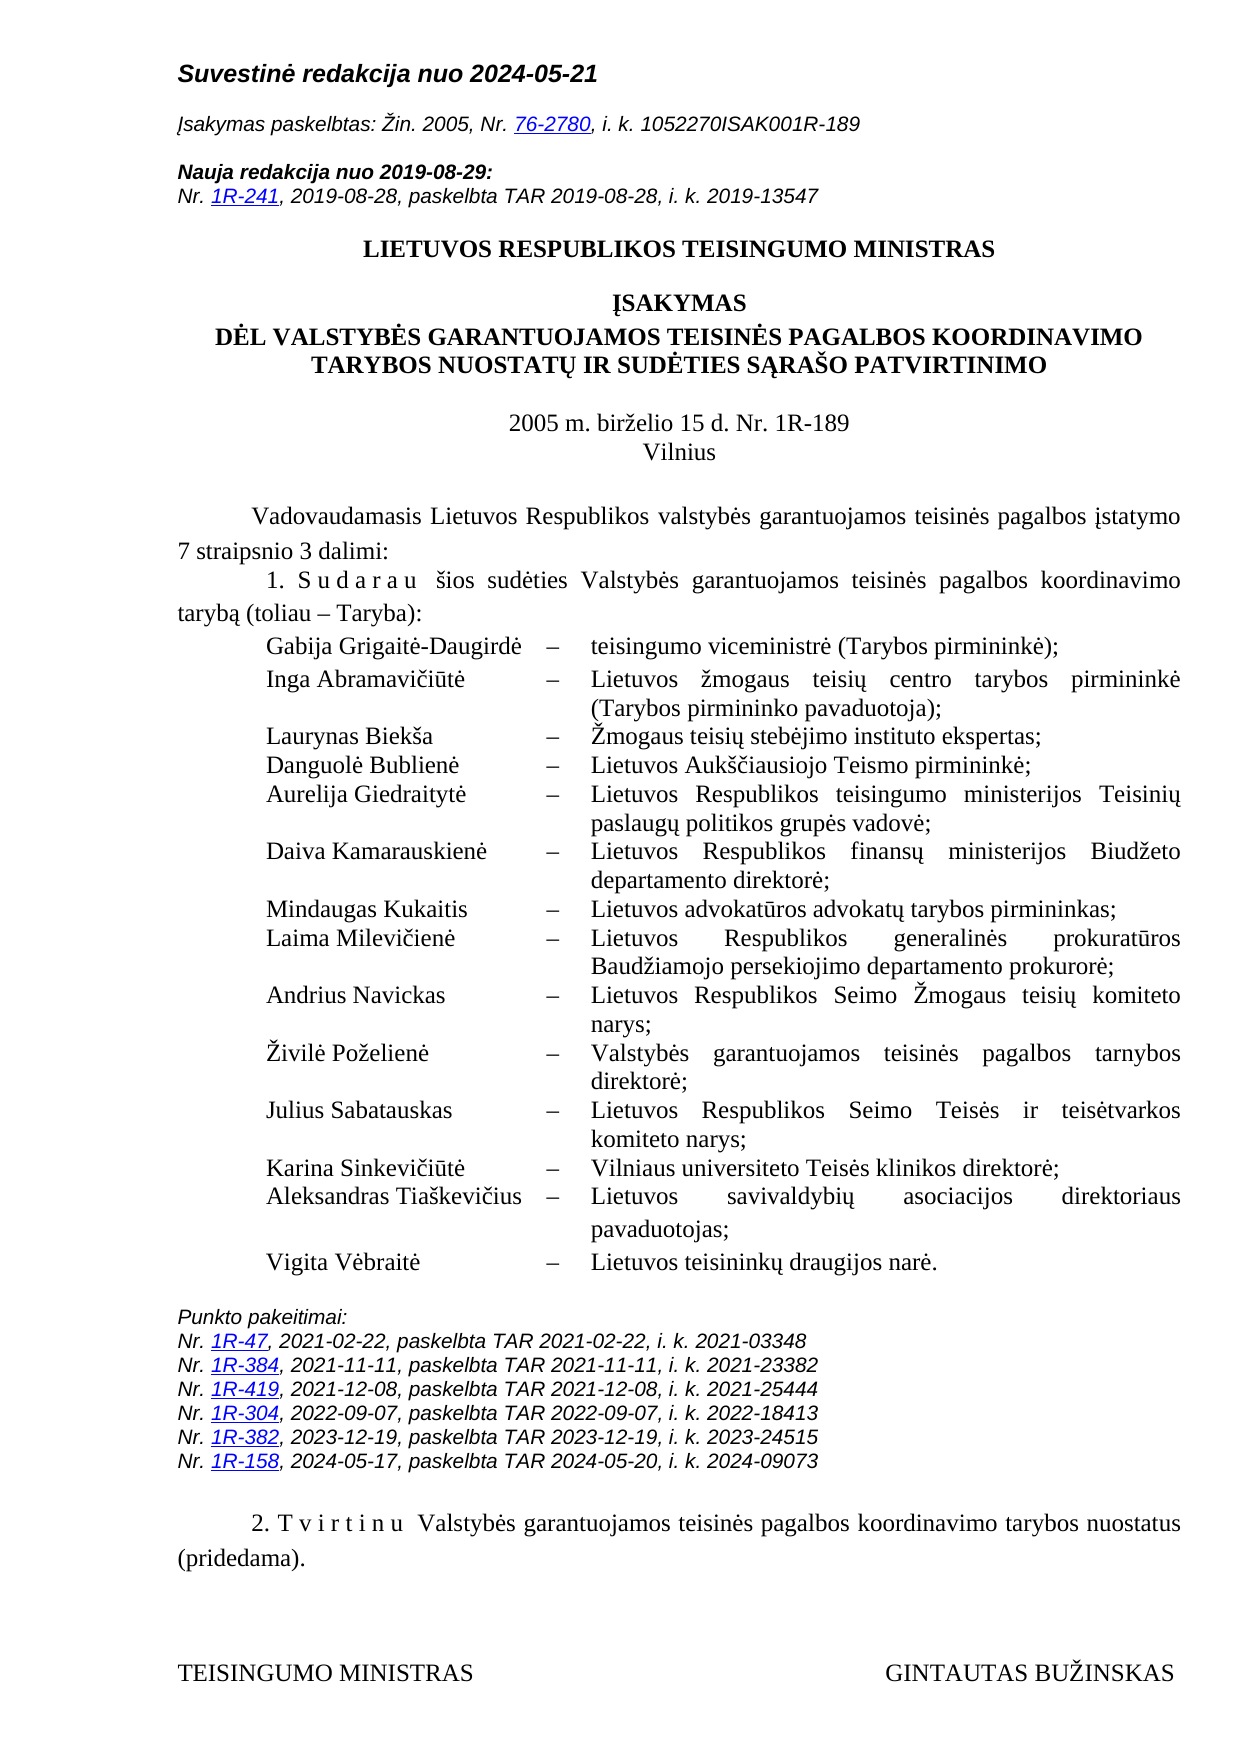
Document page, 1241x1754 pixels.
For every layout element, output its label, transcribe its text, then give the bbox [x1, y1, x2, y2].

table_cell Lietuvos Respublikos generalinės prokuratūros Baudžiamojo persekiojimo departamento prokurorė; [591, 923, 1181, 980]
table_cell – [546, 836, 591, 894]
text 2005 m. birželio 15 d. Nr. 1R-189 [177, 408, 1181, 437]
table_cell Aurelija Giedraitytė [177, 779, 546, 836]
table_cell Valstybės garantuojamos teisinės pagalbos tarnybos direktorė; [591, 1038, 1181, 1095]
table_cell – [546, 1095, 591, 1153]
table_header teisingumo viceministrė (Tarybos pirmininkė); [591, 631, 1181, 664]
text Nr. 1R-47, 2021-02-22, paskelbta TAR 2021-02-22, i. k. 2021-03348 [177, 1329, 1181, 1353]
table_cell Laima Milevičienė [177, 923, 546, 980]
table_cell – [546, 1038, 591, 1095]
table_cell [1181, 1038, 1240, 1095]
text Vadovaudamasis Lietuvos Respublikos valstybės garantuojamos teisinės pagalbos įstatymo 7 straipsnio 3 dalimi: [177, 494, 1181, 565]
table_cell Žmogaus teisių stebėjimo instituto ekspertas; [591, 721, 1181, 750]
table_cell Vigita Vėbraitė [177, 1248, 546, 1276]
text 1. Sudarau šios sudėties Valstybės garantuojamos teisinės pagalbos koordinavimo tarybą (toliau – Taryba): [177, 565, 1181, 627]
text Nr. 1R-158, 2024-05-17, paskelbta TAR 2024-05-20, i. k. 2024-09073 [177, 1449, 1181, 1473]
text DĖL VALSTYBĖS GARANTUOJAMOS TEISINĖS PAGALBOS KOORDINAVIMO TARYBOS NUOSTATŲ IR SUDĖTIES SĄRAŠO PATVIRTINIMO [177, 322, 1181, 379]
text Nr. 1R-419, 2021-12-08, paskelbta TAR 2021-12-08, i. k. 2021-25444 [177, 1377, 1181, 1401]
text Vilnius [177, 437, 1181, 465]
table_cell – [546, 779, 591, 836]
table_cell Lietuvos Respublikos teisingumo ministerijos Teisinių paslaugų politikos grupės vadovė; [591, 779, 1181, 836]
table_header – [546, 631, 591, 664]
text Nr. 1R-304, 2022-09-07, paskelbta TAR 2022-09-07, i. k. 2022-18413 [177, 1401, 1181, 1425]
table_cell – [546, 1153, 591, 1181]
table_cell Laurynas Biekša [177, 721, 546, 750]
table_cell Daiva Kamarauskienė [177, 836, 546, 894]
text LIETUVOS RESPUBLIKOS TEISINGUMO MINISTRAS [177, 234, 1181, 263]
text Įsakymas paskelbtas: Žin. 2005, Nr. 76-2780, i. k. 1052270ISAK001R-189 [177, 112, 1181, 136]
text TEISINGUMO MINISTRAS GINTAUTAS BUŽINSKAS [177, 1658, 1181, 1687]
table_cell – [546, 980, 591, 1038]
table_cell Lietuvos Aukščiausiojo Teismo pirmininkė; [591, 750, 1181, 779]
table_cell [1181, 750, 1240, 779]
table_cell Mindaugas Kukaitis [177, 894, 546, 923]
table_cell [1181, 894, 1240, 923]
table_cell Lietuvos savivaldybių asociacijos direktoriaus pavaduotojas; [591, 1181, 1181, 1247]
table_cell [1181, 836, 1240, 894]
table_header [1181, 631, 1240, 664]
table_cell [1181, 1153, 1240, 1181]
text Nr. 1R-241, 2019-08-28, paskelbta TAR 2019-08-28, i. k. 2019-13547 [177, 184, 1181, 208]
text Suvestinė redakcija nuo 2024-05-21 [177, 59, 1181, 88]
table_cell – [546, 721, 591, 750]
table_cell Lietuvos advokatūros advokatų tarybos pirmininkas; [591, 894, 1181, 923]
table_cell Vilniaus universiteto Teisės klinikos direktorė; [591, 1153, 1181, 1181]
table_cell [1181, 721, 1240, 750]
text 2. Tvirtinu Valstybės garantuojamos teisinės pagalbos koordinavimo tarybos nuostatus (pridedama). [177, 1501, 1181, 1572]
table_cell Aleksandras Tiaškevičius [177, 1181, 546, 1247]
table_cell – [546, 923, 591, 980]
text Nr. 1R-382, 2023-12-19, paskelbta TAR 2023-12-19, i. k. 2023-24515 [177, 1425, 1181, 1449]
table_cell [1181, 923, 1240, 980]
text Nr. 1R-384, 2021-11-11, paskelbta TAR 2021-11-11, i. k. 2021-23382 [177, 1353, 1181, 1377]
table_cell Lietuvos Respublikos Seimo Žmogaus teisių komiteto narys; [591, 980, 1181, 1038]
table_cell – [546, 1181, 591, 1247]
table_cell Živilė Poželienė [177, 1038, 546, 1095]
table_cell Lietuvos teisininkų draugijos narė. [591, 1248, 1240, 1276]
text Nauja redakcija nuo 2019-08-29: [177, 160, 1181, 184]
table_header Gabija Grigaitė-Daugirdė [177, 631, 546, 664]
table_cell Karina Sinkevičiūtė [177, 1153, 546, 1181]
table_cell Lietuvos Respublikos finansų ministerijos Biudžeto departamento direktorė; [591, 836, 1181, 894]
text ĮSAKYMAS [177, 288, 1181, 317]
table_cell – [546, 664, 591, 721]
table_cell [1181, 1095, 1240, 1153]
table_cell [1181, 1181, 1240, 1247]
table_cell Andrius Navickas [177, 980, 546, 1038]
table_cell – [546, 750, 591, 779]
table_cell – [546, 894, 591, 923]
table_cell [1181, 980, 1240, 1038]
table_cell Lietuvos žmogaus teisių centro tarybos pirmininkė (Tarybos pirmininko pavaduotoja); [591, 664, 1181, 721]
table_cell Inga Abramavičiūtė [177, 664, 546, 721]
table_cell Julius Sabatauskas [177, 1095, 546, 1153]
table_cell Lietuvos Respublikos Seimo Teisės ir teisėtvarkos komiteto narys; [591, 1095, 1181, 1153]
table_cell [1181, 664, 1240, 721]
table_cell – [546, 1248, 591, 1276]
table_cell Danguolė Bublienė [177, 750, 546, 779]
text Punkto pakeitimai: [177, 1305, 1181, 1329]
table_cell [1181, 779, 1240, 836]
